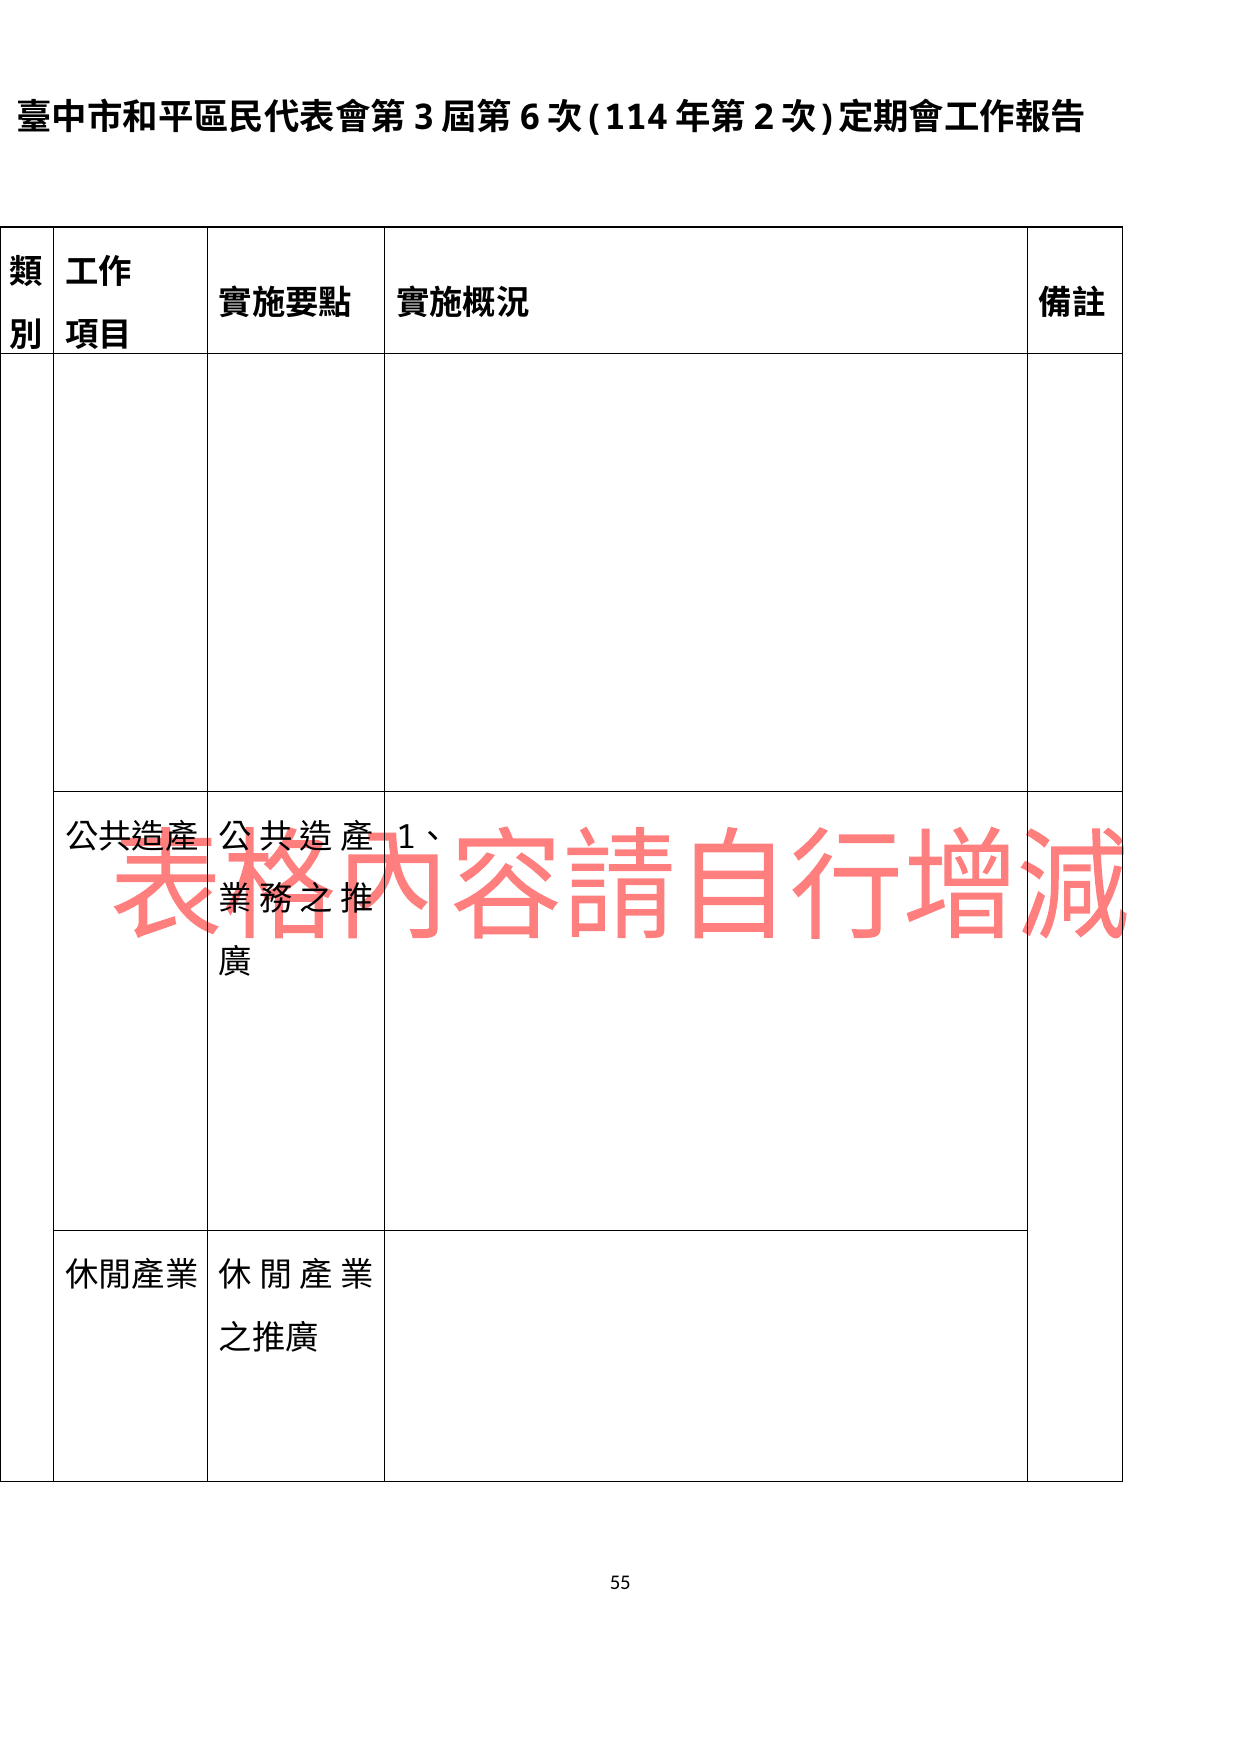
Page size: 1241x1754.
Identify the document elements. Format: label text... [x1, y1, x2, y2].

table_cell [1028, 792, 1122, 1481]
table_cell [385, 1231, 1027, 1481]
table_cell 休閒產業 [54, 1231, 207, 1481]
table_cell 公共造產業務之推廣 [208, 792, 384, 1229]
table_cell [385, 354, 1027, 791]
table_cell [1028, 354, 1122, 791]
table_header 實施概況 [385, 228, 1027, 352]
table_cell [385, 792, 1027, 1229]
table_header 實施要點 [208, 228, 384, 352]
table_cell [54, 354, 207, 791]
table_cell 公共造產 [54, 792, 207, 1229]
table_cell [1, 354, 53, 1481]
table_header 工作 項目 [54, 228, 207, 352]
table_cell [385, 841, 389, 854]
table_cell [1108, 871, 1122, 927]
table_cell 休閒產業之推廣 [208, 1231, 384, 1481]
table_cell [1102, 855, 1122, 892]
table_cell [208, 354, 384, 791]
table_header 類別 [1, 228, 53, 352]
table_header 備註 [1028, 228, 1122, 352]
